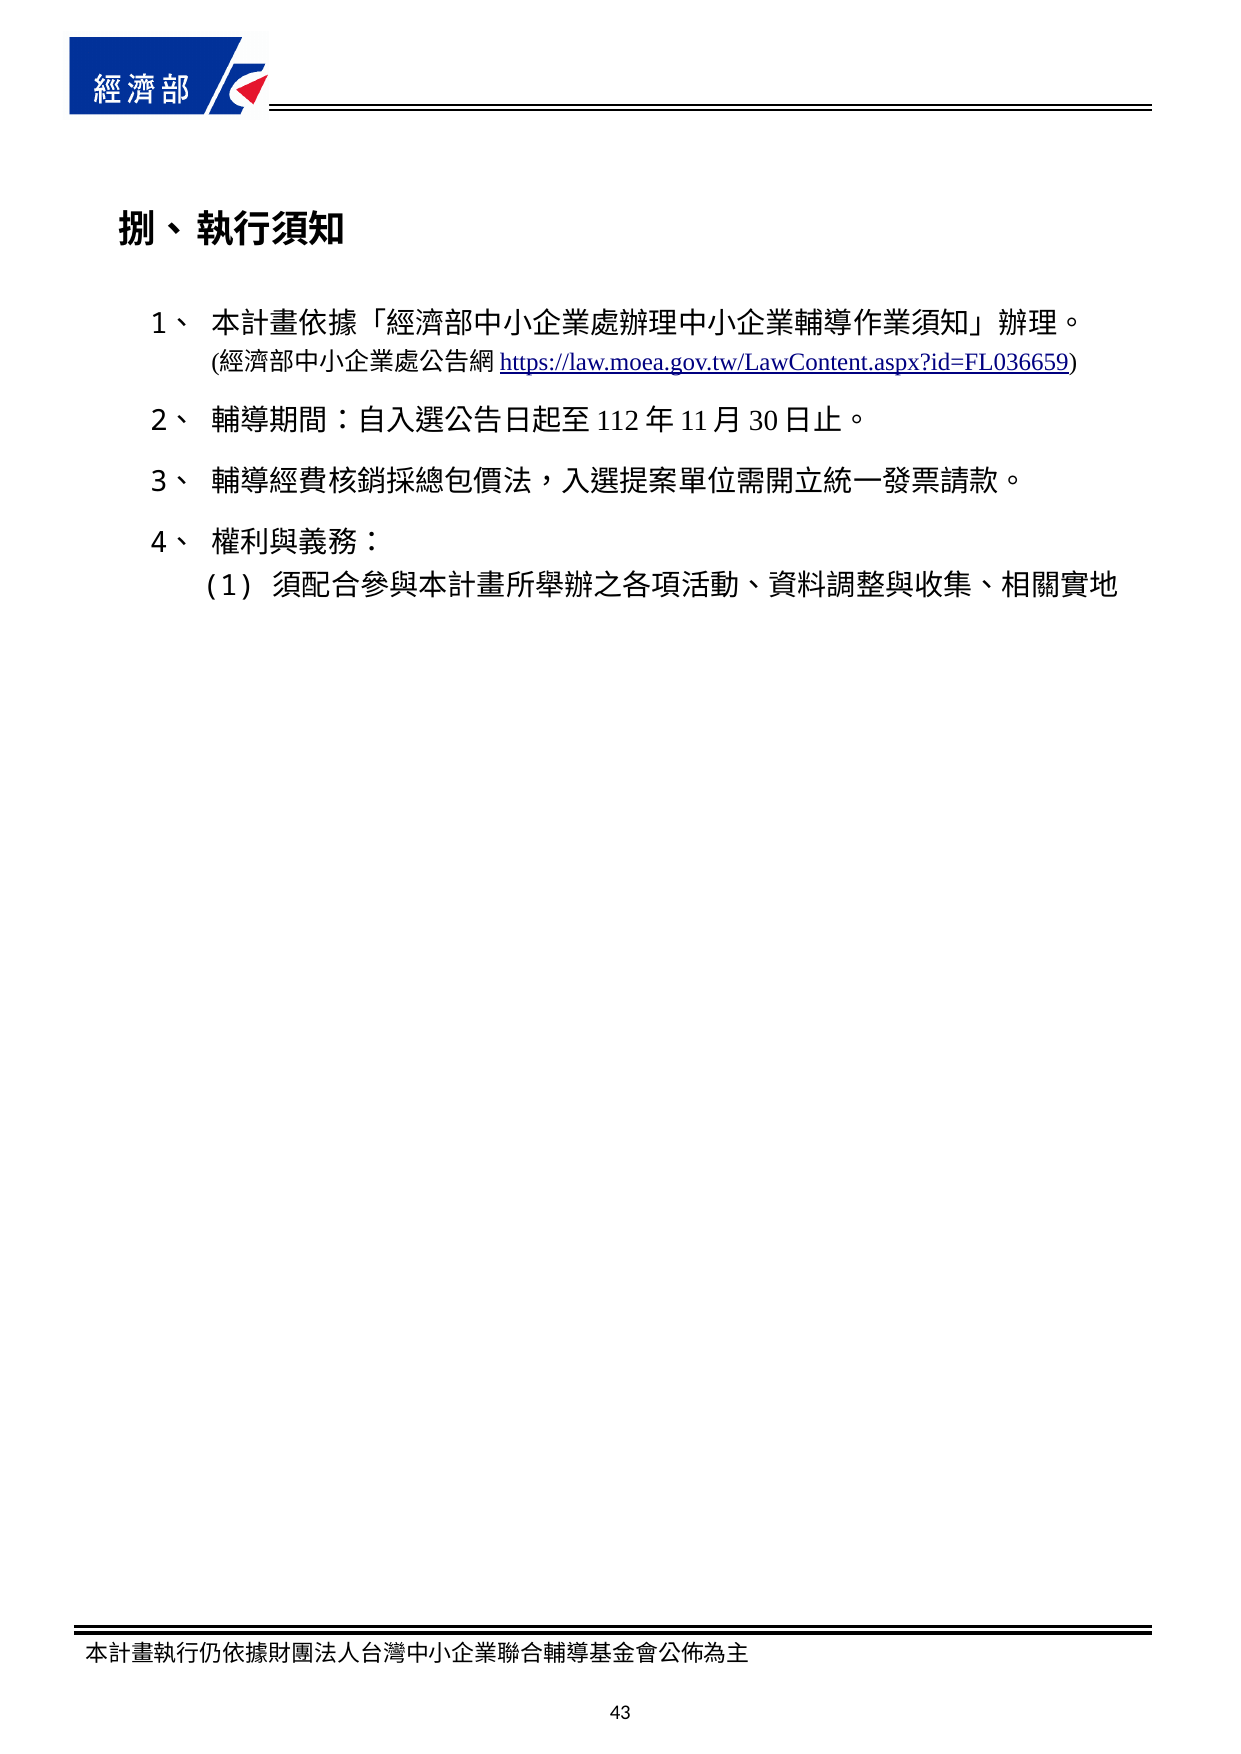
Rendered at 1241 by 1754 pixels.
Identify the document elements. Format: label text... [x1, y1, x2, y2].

list 輔導期間：自入選公告日起至112年11月30日止。 [150, 397, 1122, 439]
list 輔導經費核銷採總包價法，入選提案單位需開立統一發票請款。 [150, 458, 1122, 500]
list 權利與義務： [150, 519, 1122, 561]
list 須配合參與本計畫所舉辦之各項活動、資料調整與收集、相關實地 [202, 561, 1122, 604]
list 執行須知 [118, 199, 1122, 253]
text (經濟部中小企業處公告網https://law.moea.gov.tw/LawContent.aspx?id=FL036659) [211, 342, 1122, 378]
list 本計畫依據「經濟部中小企業處辦理中小企業輔導作業須知」辦理。 [150, 299, 1122, 342]
